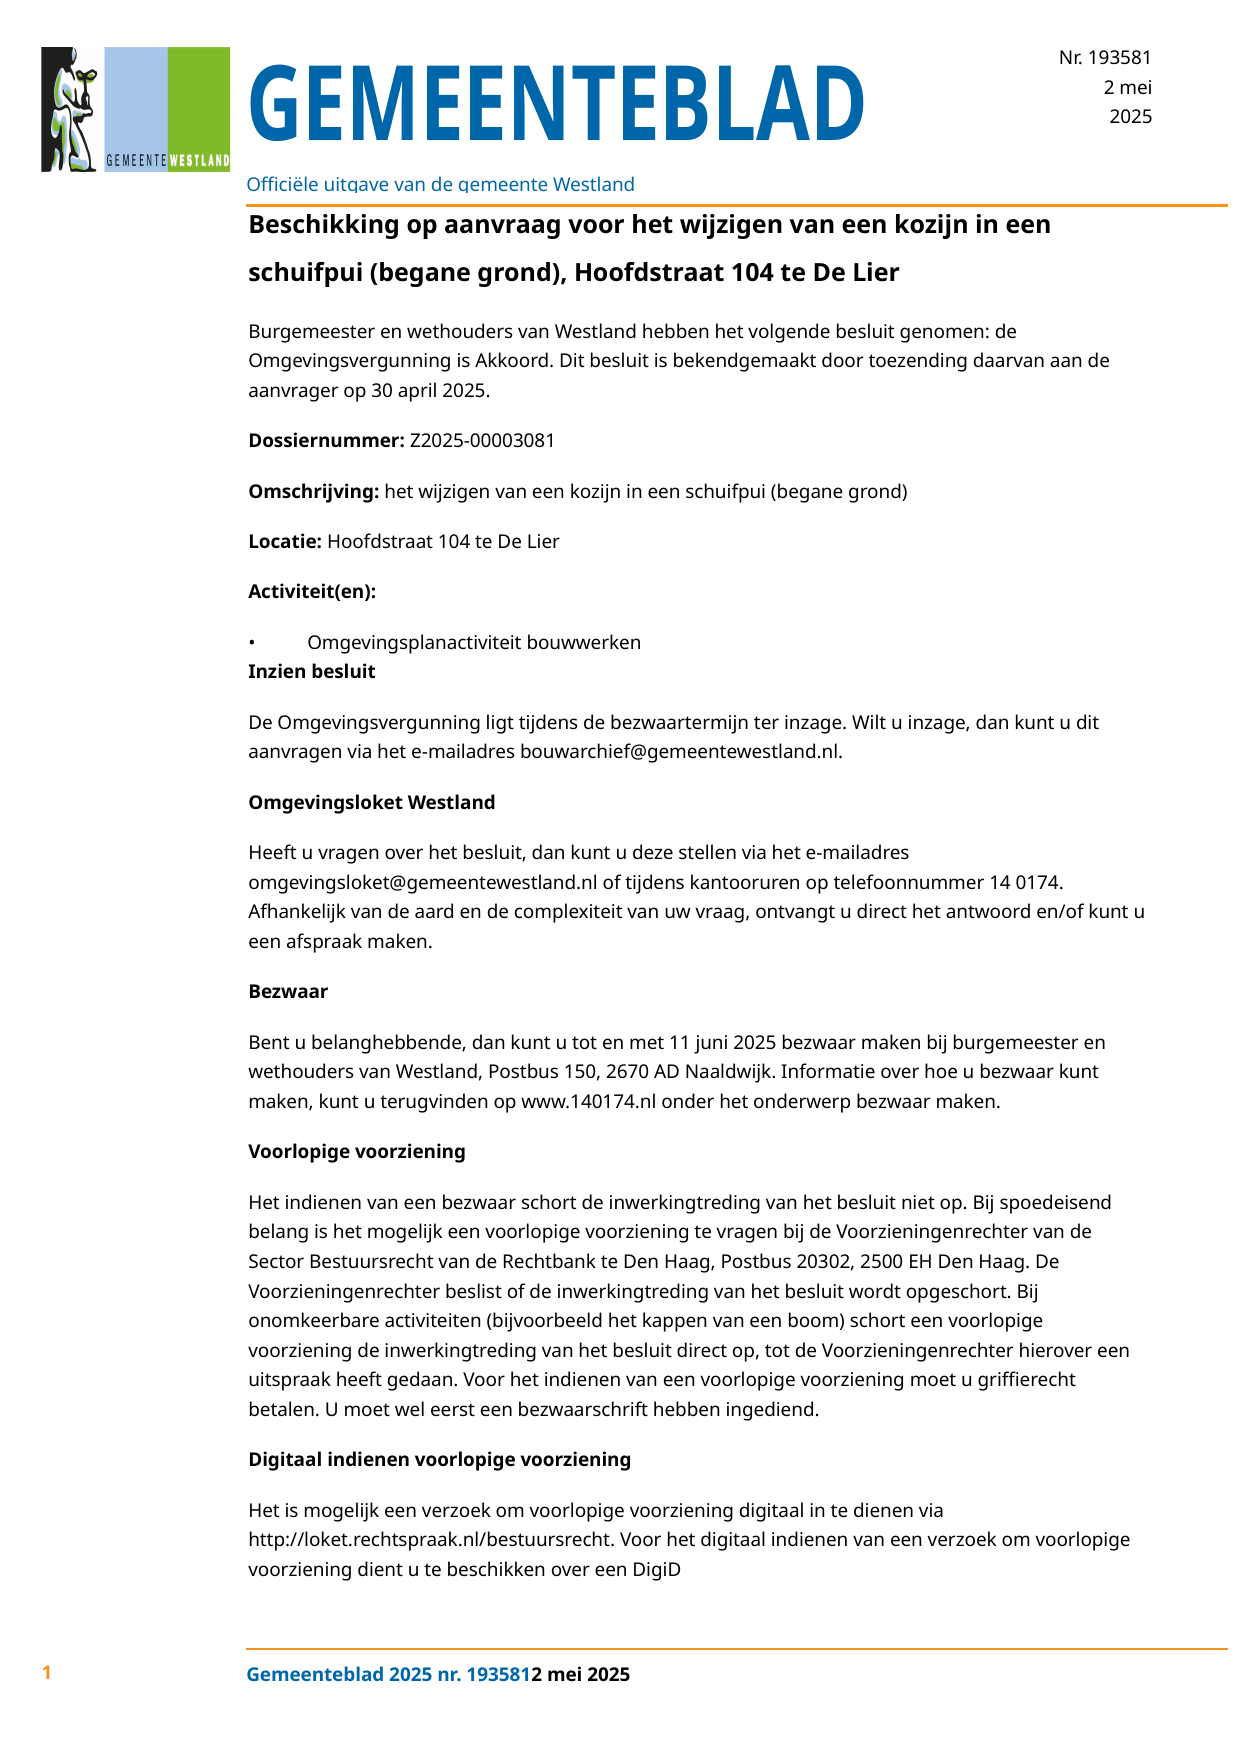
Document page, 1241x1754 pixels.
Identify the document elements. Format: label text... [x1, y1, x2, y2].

text Bezwaar [248, 979, 1152, 1004]
text Heeft u vragen over het besluit, dan kunt u deze stellen via het e-mailadres omgevingsloket@gemeentewestland.nl of tijdens kantooruren op telefoonnummer 14 0174. Afhankelijk van de aard en de complexiteit van uw vraag, ontvangt u direct het antwoord en/of kunt u een afspraak maken. [248, 839, 1152, 954]
text Omgevingsloket Westland [248, 789, 1152, 815]
text Bent u belanghebbende, dan kunt u tot en met 11 juni 2025 bezwaar maken bij burgemeester en wethouders van Westland, Postbus 150, 2670 AD Naaldwijk. Informatie over hoe u bezwaar kunt maken, kunt u terugvinden op www.140174.nl onder het onderwerp bezwaar maken. [248, 1029, 1152, 1114]
text Dossiernummer: Z2025-00003081 [248, 427, 1152, 453]
text Voorlopige voorziening [248, 1139, 1152, 1164]
text Omschrijving: het wijzigen van een kozijn in een schuifpui (begane grond) [248, 478, 1152, 504]
picture [41, 47, 231, 172]
text Burgemeester en wethouders van Westland hebben het volgende besluit genomen: de Omgevingsvergunning is Akkoord. Dit besluit is bekendgemaakt door toezending daarvan aan de aanvrager op 30 april 2025. [248, 318, 1152, 403]
text Locatie: Hoofdstraat 104 te De Lier [248, 528, 1152, 554]
text Activiteit(en): [248, 579, 1152, 604]
text Inzien besluit [248, 659, 1152, 684]
text Het is mogelijk een verzoek om voorlopige voorziening digitaal in te dienen via http://loket.rechtspraak.nl/bestuursrecht. Voor het digitaal indienen van een verzoek om voorlopige voorziening dient u te beschikken over een DigiD [248, 1497, 1152, 1582]
text Digitaal indienen voorlopige voorziening [248, 1447, 1152, 1472]
text De Omgevingsvergunning ligt tijdens de bezwaartermijn ter inzage. Wilt u inzage, dan kunt u dit aanvragen via het e-mailadres bouwarchief@gemeentewestland.nl. [248, 709, 1152, 764]
text Beschikking op aanvraag voor het wijzigen van een kozijn in een schuifpui (begane grond), Hoofdstraat 104 te De Lier [248, 207, 1152, 288]
list Omgevingsplanactiviteit bouwwerken [248, 629, 1152, 655]
text Het indienen van een bezwaar schort de inwerkingtreding van het besluit niet op. Bij spoedeisend belang is het mogelijk een voorlopige voorziening te vragen bij de Voorzieningenrechter van de Sector Bestuursrecht van de Rechtbank te Den Haag, Postbus 20302, 2500 EH Den Haag. De Voorzieningenrechter beslist of de inwerkingtreding van het besluit wordt opgeschort. Bij onomkeerbare activiteiten (bijvoorbeeld het kappen van een boom) schort een voorlopige voorziening de inwerkingtreding van het besluit direct op, tot de Voorzieningenrechter hierover een uitspraak heeft gedaan. Voor het indienen van een voorlopige voorziening moet u griffierecht betalen. U moet wel eerst een bezwaarschrift hebben ingediend. [248, 1189, 1152, 1422]
